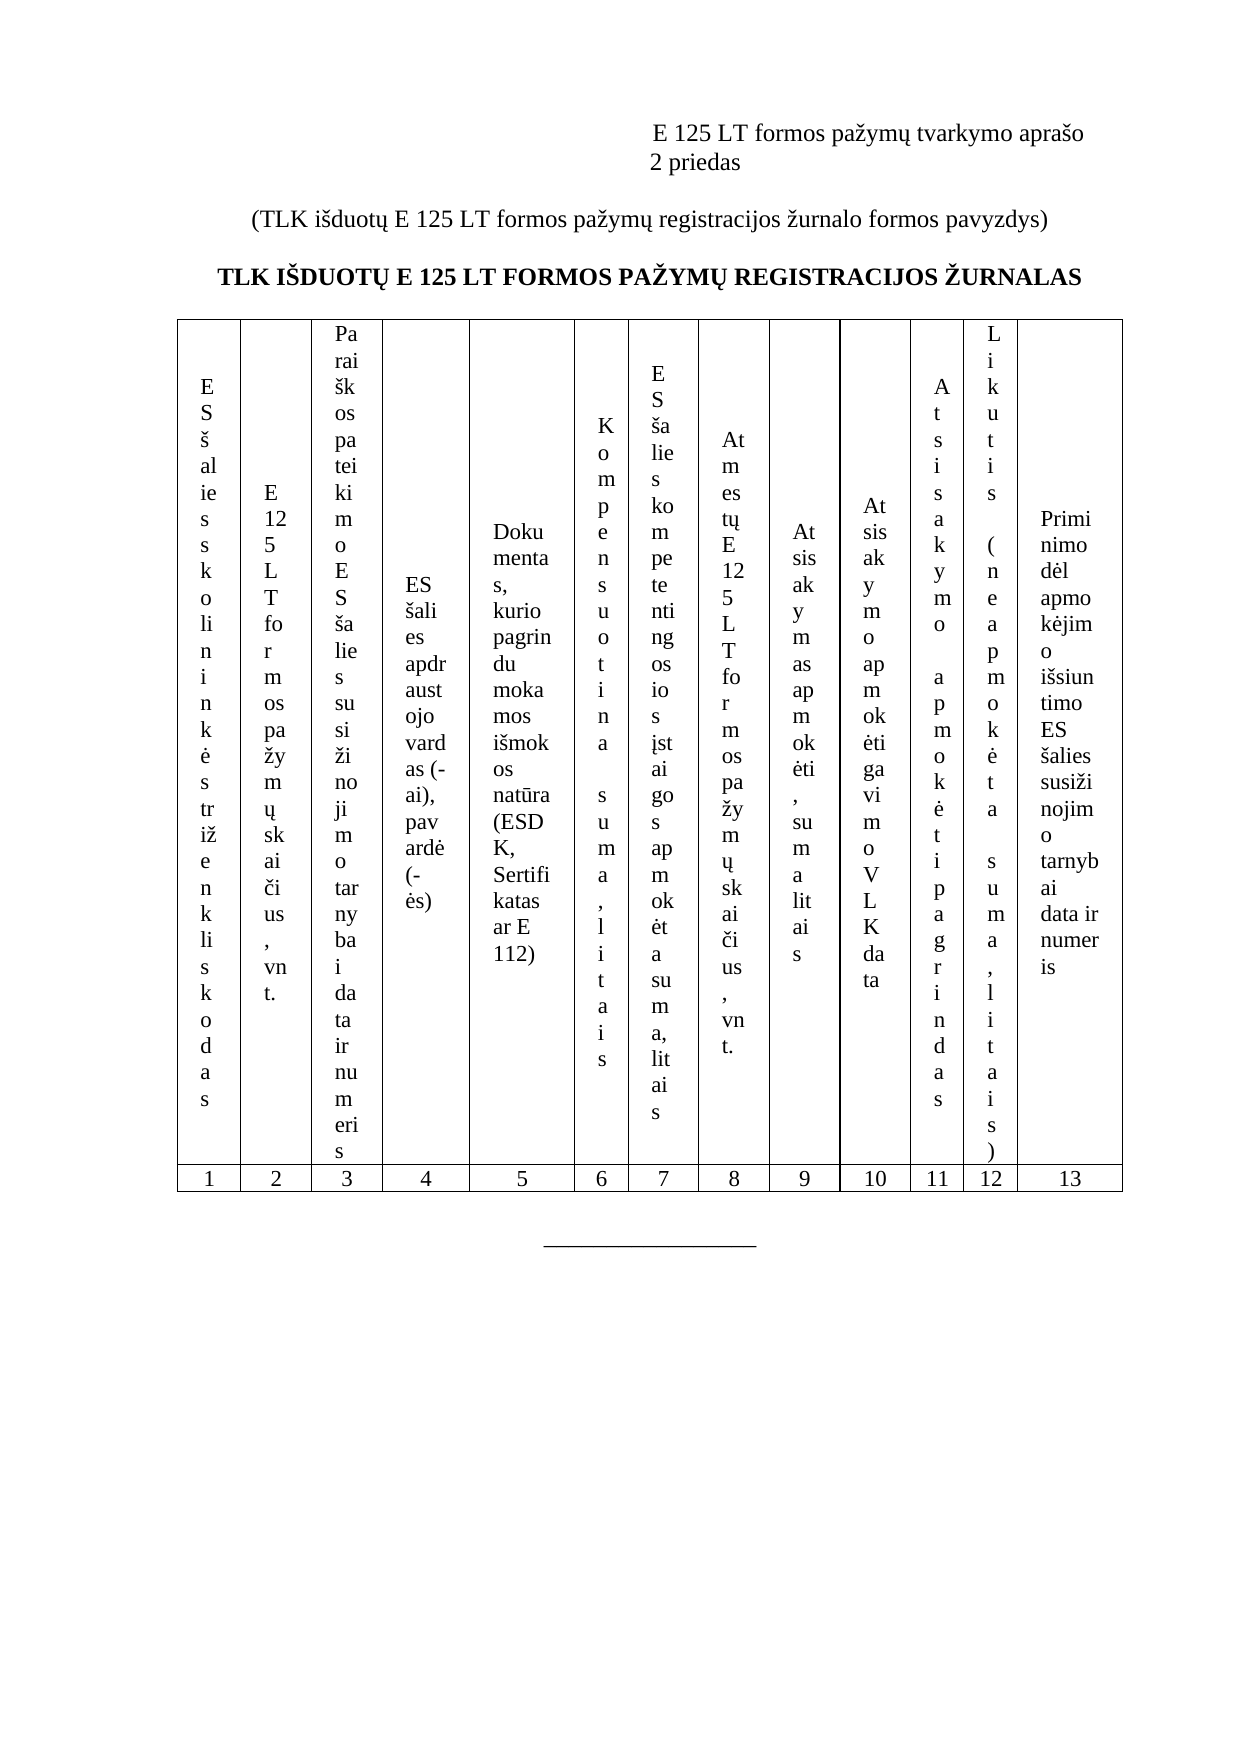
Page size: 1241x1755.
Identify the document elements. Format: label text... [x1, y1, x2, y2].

table_cell 4 [383, 1165, 469, 1191]
table_header ES šalies kompetentingosios įstaigos apmokėta suma, litais [629, 320, 698, 1164]
table_header Paraiškos pateikimo ES šalies susižinojimo tarnybai data ir numeris [312, 320, 382, 1164]
table_cell 3 [312, 1165, 382, 1191]
table_cell 7 [629, 1165, 698, 1191]
text 2 priedas [649, 147, 1122, 176]
table_header Atmestų E 125 LT formos pažymų skaičius, vnt. [699, 320, 769, 1164]
table_cell 6 [575, 1165, 628, 1191]
table_cell 13 [1018, 1165, 1122, 1191]
table_header Atsisakymas apmokėti, suma litais [770, 320, 839, 1164]
table_header Priminimo dėl apmokėjimo išsiuntimo ES šalies susižinojimo tarnybai data ir numeris [1018, 320, 1122, 1164]
table_header Dokumentas, kurio pagrindu mokamos išmokos natūra (ESDK, Sertifikatas ar E 112) [470, 320, 574, 1164]
table_cell 12 [964, 1165, 1017, 1191]
table_header E 125 LT formos pažymų skaičius, vnt. [241, 320, 311, 1164]
table_cell 5 [470, 1165, 574, 1191]
table_header Kompensuotina suma, litais [575, 320, 628, 1164]
table_header ES šalies apdraustojo vardas (-ai), pavardė (-ės) [383, 320, 469, 1164]
table_header Atsisakymo apmokėti gavimo VLK data [841, 320, 910, 1164]
table_cell 1 [178, 1165, 240, 1191]
table_cell 2 [241, 1165, 311, 1191]
text TLK IŠDUOTŲ E 125 LT FORMOS PAŽYMŲ REGISTRACIJOS ŽURNALAS [177, 262, 1122, 291]
table_header Atsisakymo apmokėti pagrindas [911, 320, 963, 1164]
table_cell 8 [699, 1165, 769, 1191]
text _________________ [177, 1221, 1122, 1250]
table_header ES šalies skolininkės triženklis kodas [178, 320, 240, 1164]
table_cell 9 [770, 1165, 839, 1191]
table_header Likutis (neapmokėta suma, litais) [964, 320, 1017, 1164]
table_cell 11 [911, 1165, 963, 1191]
text E 125 LT formos pažymų tvarkymo aprašo [652, 118, 1122, 147]
table_cell 10 [841, 1165, 910, 1191]
text (TLK išduotų E 125 LT formos pažymų registracijos žurnalo formos pavyzdys) [177, 204, 1122, 233]
